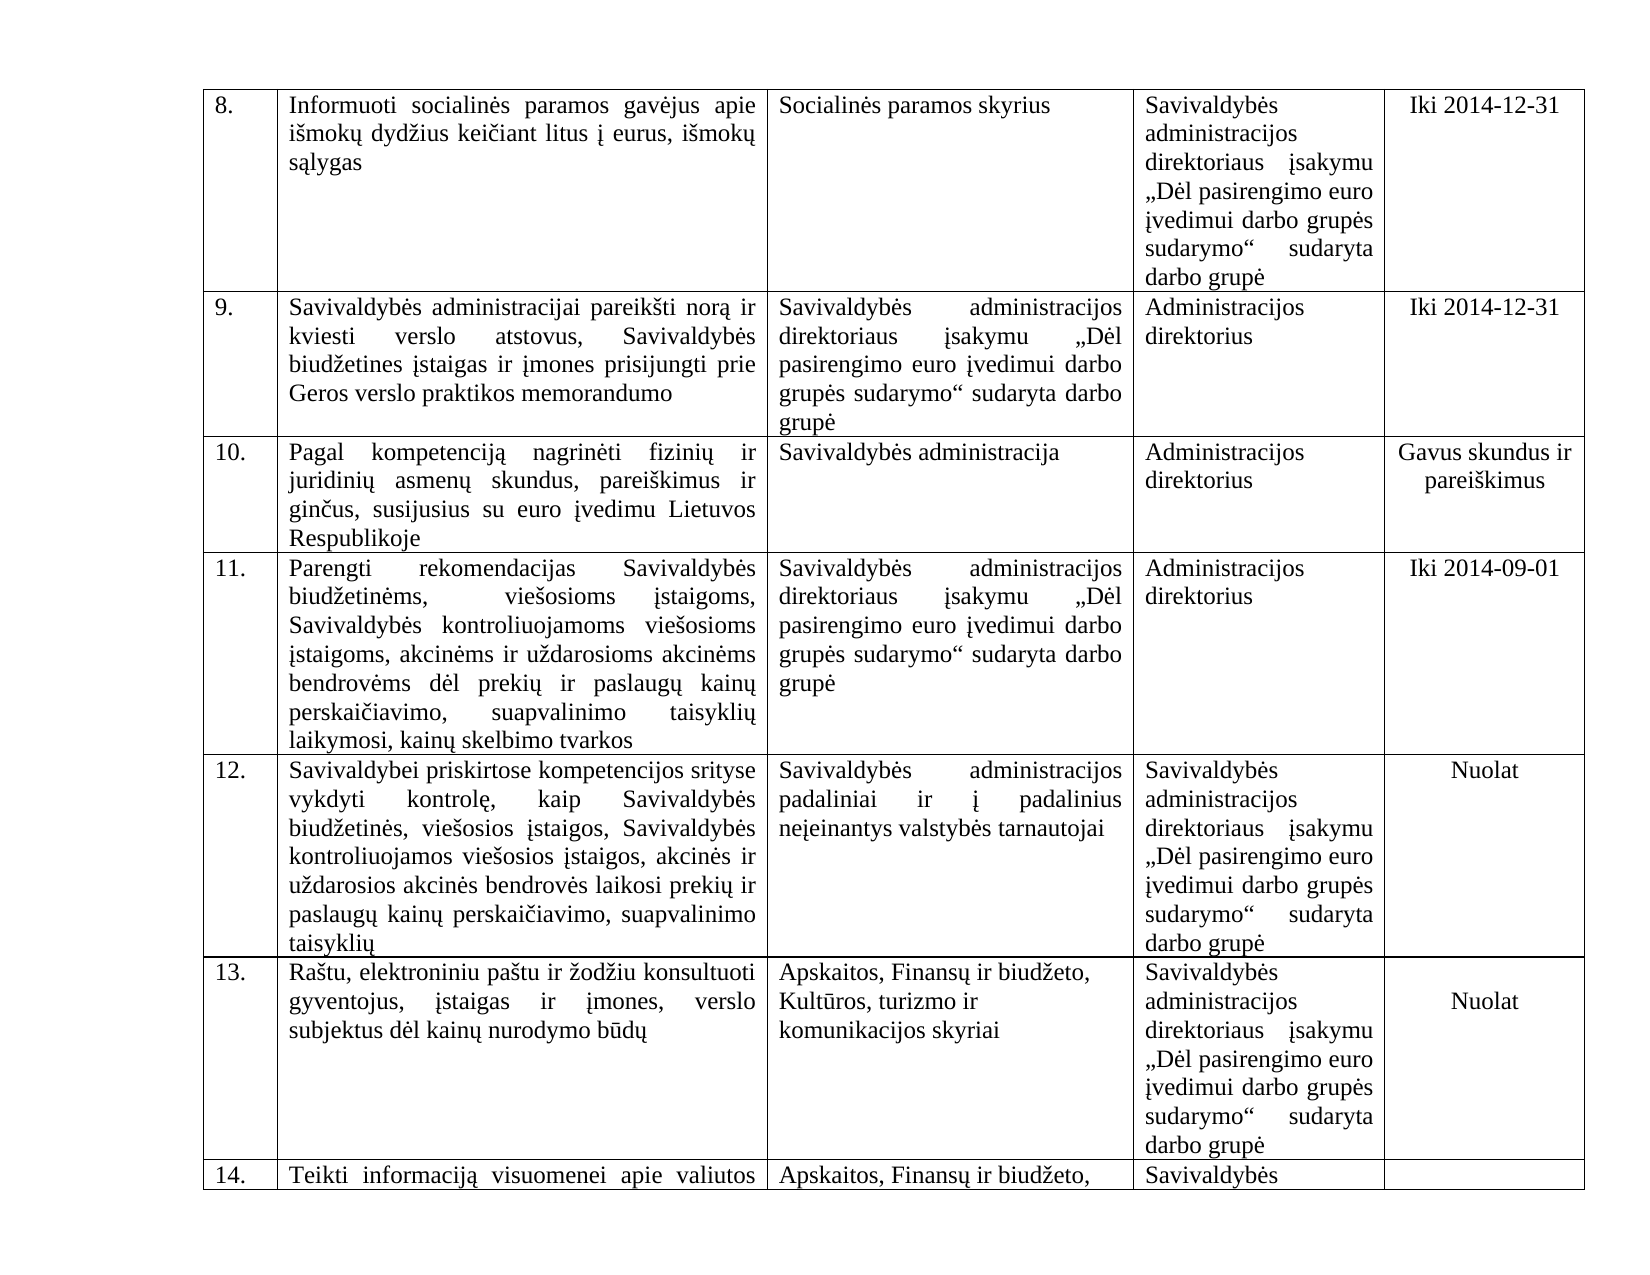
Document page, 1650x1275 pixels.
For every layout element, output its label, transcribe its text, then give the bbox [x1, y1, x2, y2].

table_cell Administracijos direktorius [1134, 437, 1384, 552]
table_cell Savivaldybės administracija [768, 437, 1133, 552]
table_cell 9. [204, 292, 277, 436]
table_cell Iki 2014-12-31 [1385, 292, 1584, 436]
table_cell Savivaldybės [1134, 1160, 1384, 1188]
table_cell Iki 2014-09-01 [1385, 553, 1584, 754]
table_cell Savivaldybės administracijos direktoriaus įsakymu „Dėl pasirengimo euro įvedimui darbo grupės sudarymo“ sudaryta darbo grupė [1134, 755, 1384, 956]
table_cell Parengti rekomendacijas Savivaldybės biudžetinėms, viešosioms įstaigoms, Savivaldybės kontroliuojamoms viešosioms įstaigoms, akcinėms ir uždarosioms akcinėms bendrovėms dėl prekių ir paslaugų kainų perskaičiavimo, suapvalinimo taisyklių laikymosi, kainų skelbimo tvarkos [278, 553, 767, 754]
table_cell Savivaldybės administracijai pareikšti norą ir kviesti verslo atstovus, Savivaldybės biudžetines įstaigas ir įmones prisijungti prie Geros verslo praktikos memorandumo [278, 292, 767, 436]
table_cell Savivaldybės administracijos direktoriaus įsakymu „Dėl pasirengimo euro įvedimui darbo grupės sudarymo“ sudaryta darbo grupė [1134, 958, 1384, 1159]
table_cell Administracijos direktorius [1134, 292, 1384, 436]
table_cell 14. [204, 1160, 277, 1188]
table_cell Teikti informaciją visuomenei apie valiutos [278, 1160, 767, 1188]
table_cell Savivaldybės administracijos direktoriaus įsakymu „Dėl pasirengimo euro įvedimui darbo grupės sudarymo“ sudaryta darbo grupė [768, 292, 1133, 436]
table_cell Savivaldybės administracijos direktoriaus įsakymu „Dėl pasirengimo euro įvedimui darbo grupės sudarymo“ sudaryta darbo grupė [768, 553, 1133, 754]
table_cell Apskaitos, Finansų ir biudžeto, Kultūros, turizmo ir komunikacijos skyriai [768, 958, 1133, 1159]
table_cell Nuolat [1385, 958, 1584, 1159]
table_cell Administracijos direktorius [1134, 553, 1384, 754]
table_cell 8. [204, 90, 277, 291]
table_cell Gavus skundus ir pareiškimus [1385, 437, 1584, 552]
table_cell Raštu, elektroniniu paštu ir žodžiu konsultuoti gyventojus, įstaigas ir įmones, verslo subjektus dėl kainų nurodymo būdų [278, 958, 767, 1159]
table_cell Savivaldybei priskirtose kompetencijos srityse vykdyti kontrolę, kaip Savivaldybės biudžetinės, viešosios įstaigos, Savivaldybės kontroliuojamos viešosios įstaigos, akcinės ir uždarosios akcinės bendrovės laikosi prekių ir paslaugų kainų perskaičiavimo, suapvalinimo taisyklių [278, 755, 767, 956]
table_cell 13. [204, 958, 277, 1159]
table_cell Pagal kompetenciją nagrinėti fizinių ir juridinių asmenų skundus, pareiškimus ir ginčus, susijusius su euro įvedimu Lietuvos Respublikoje [278, 437, 767, 552]
table_cell Savivaldybės administracijos direktoriaus įsakymu „Dėl pasirengimo euro įvedimui darbo grupės sudarymo“ sudaryta darbo grupė [1134, 90, 1384, 291]
table_cell Socialinės paramos skyrius [768, 90, 1133, 291]
table_cell [1385, 1160, 1584, 1188]
table_cell Informuoti socialinės paramos gavėjus apie išmokų dydžius keičiant litus į eurus, išmokų sąlygas [278, 90, 767, 291]
table_cell Nuolat [1385, 755, 1584, 956]
table_cell Apskaitos, Finansų ir biudžeto, [768, 1160, 1133, 1188]
table_cell Iki 2014-12-31 [1385, 90, 1584, 291]
table_cell 12. [204, 755, 277, 956]
table_cell 10. [204, 437, 277, 552]
table_cell Savivaldybės administracijos padaliniai ir į padalinius neįeinantys valstybės tarnautojai [768, 755, 1133, 956]
table_cell 11. [204, 553, 277, 754]
